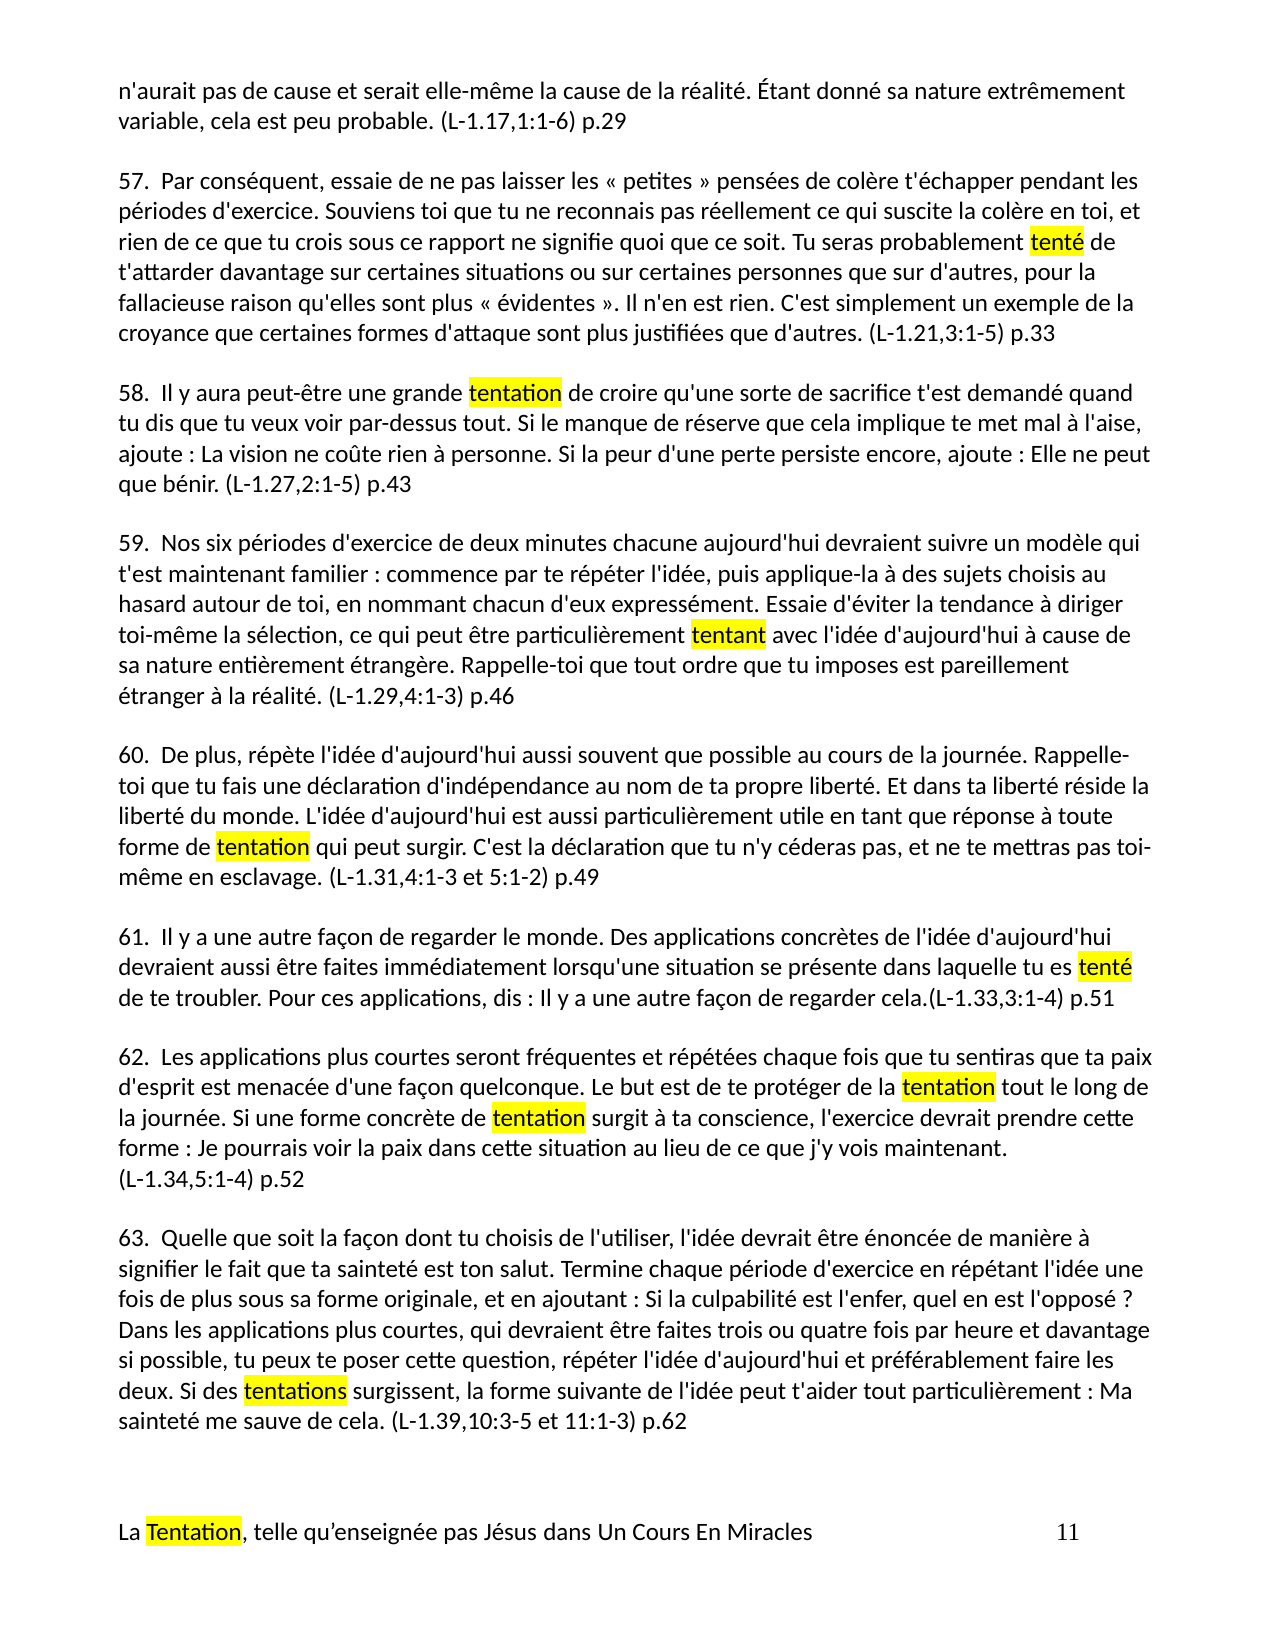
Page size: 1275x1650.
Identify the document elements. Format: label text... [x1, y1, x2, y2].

text 62. Les applications plus courtes seront fréquentes et répétées chaque fois que tu sentiras que ta paix d'esprit est menacée d'une façon quelconque. Le but est de te protéger de la tentation tout le long de la journée. Si une forme concrète de tentation surgit à ta conscience, l'exercice devrait prendre cette forme : Je pourrais voir la paix dans cette situation au lieu de ce que j'y vois maintenant. [118, 1041, 1157, 1163]
text n'aurait pas de cause et serait elle-même la cause de la réalité. Étant donné sa nature extrêmement variable, cela est peu probable. (L-1.17,1:1-6) p.29 [118, 75, 1157, 136]
text 58. Il y aura peut-être une grande tentation de croire qu'une sorte de sacrifice t'est demandé quand tu dis que tu veux voir par-dessus tout. Si le manque de réserve que cela implique te met mal à l'aise, ajoute : La vision ne coûte rien à personne. Si la peur d'une perte persiste encore, ajoute : Elle ne peut que bénir. (L-1.27,2:1-5) p.43 [118, 377, 1157, 499]
text (L-1.34,5:1-4) p.52 [118, 1163, 1157, 1194]
text 60. De plus, répète l'idée d'aujourd'hui aussi souvent que possible au cours de la journée. Rappelle-toi que tu fais une déclaration d'indépendance au nom de ta propre liberté. Et dans ta liberté réside la liberté du monde. L'idée d'aujourd'hui est aussi particulièrement utile en tant que réponse à toute forme de tentation qui peut surgir. C'est la déclaration que tu n'y céderas pas, et ne te mettras pas toi-même en esclavage. (L-1.31,4:1-3 et 5:1-2) p.49 [118, 739, 1157, 892]
text 59. Nos six périodes d'exercice de deux minutes chacune aujourd'hui devraient suivre un modèle qui t'est maintenant familier : commence par te répéter l'idée, puis applique-la à des sujets choisis au hasard autour de toi, en nommant chacun d'eux expressément. Essaie d'éviter la tendance à diriger toi-même la sélection, ce qui peut être particulièrement tentant avec l'idée d'aujourd'hui à cause de sa nature entièrement étrangère. Rappelle-toi que tout ordre que tu imposes est pareillement étranger à la réalité. (L-1.29,4:1-3) p.46 [118, 527, 1157, 711]
text 57. Par conséquent, essaie de ne pas laisser les « petites » pensées de colère t'échapper pendant les périodes d'exercice. Souviens toi que tu ne reconnais pas réellement ce qui suscite la colère en toi, et rien de ce que tu crois sous ce rapport ne signifie quoi que ce soit. Tu seras probablement tenté de t'attarder davantage sur certaines situations ou sur certaines personnes que sur d'autres, pour la fallacieuse raison qu'elles sont plus « évidentes ». Il n'en est rien. C'est simplement un exemple de la croyance que certaines formes d'attaque sont plus justifiées que d'autres. (L-1.21,3:1-5) p.33 [118, 165, 1157, 348]
text 63. Quelle que soit la façon dont tu choisis de l'utiliser, l'idée devrait être énoncée de manière à signifier le fait que ta sainteté est ton salut. Termine chaque période d'exercice en répétant l'idée une fois de plus sous sa forme originale, et en ajoutant : Si la culpabilité est l'enfer, quel en est l'opposé ? Dans les applications plus courtes, qui devraient être faites trois ou quatre fois par heure et davantage si possible, tu peux te poser cette question, répéter l'idée d'aujourd'hui et préférablement faire les deux. Si des tentations surgissent, la forme suivante de l'idée peut t'aider tout particulièrement : Ma sainteté me sauve de cela. (L-1.39,10:3-5 et 11:1-3) p.62 [118, 1222, 1157, 1436]
text 61. Il y a une autre façon de regarder le monde. Des applications concrètes de l'idée d'aujourd'hui devraient aussi être faites immédiatement lorsqu'une situation se présente dans laquelle tu es tenté de te troubler. Pour ces applications, dis : Il y a une autre façon de regarder cela.(L-1.33,3:1-4) p.51 [118, 921, 1157, 1012]
